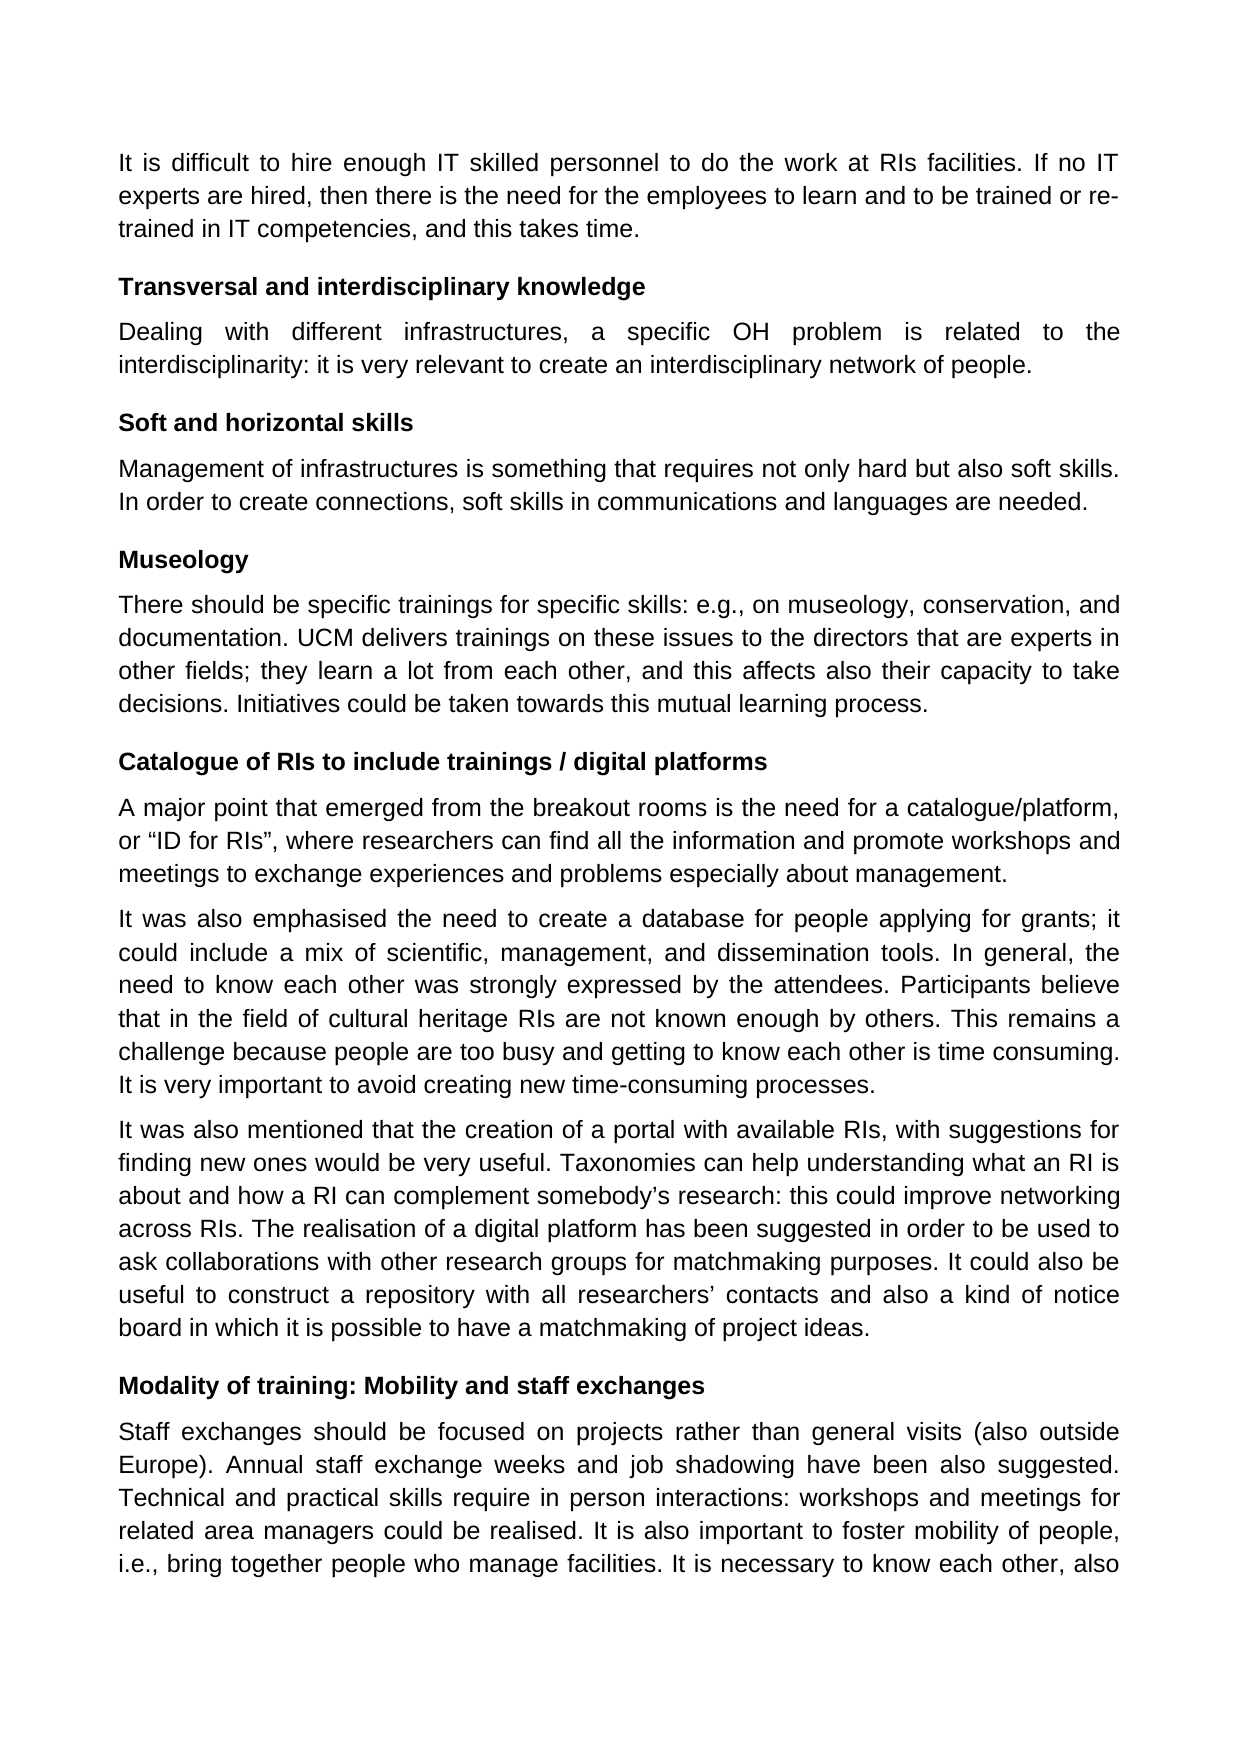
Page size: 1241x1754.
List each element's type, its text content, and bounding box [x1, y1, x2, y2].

text Soft and horizontal skills [118, 408, 1122, 437]
text There should be specific trainings for specific skills: e.g., on museology, conservation, and documentation. UCM delivers trainings on these issues to the directors that are experts in other fields; they learn a lot from each other, and this affects also their capacity to take decisions. Initiatives could be taken towards this mutual learning process. [118, 590, 1122, 718]
text Transversal and interdisciplinary knowledge [118, 272, 1122, 300]
text Museology [118, 545, 1122, 573]
text Staff exchanges should be focused on projects rather than general visits (also outside Europe). Annual staff exchange weeks and job shadowing have been also suggested. Technical and practical skills require in person interactions: workshops and meetings for related area managers could be realised. It is also important to foster mobility of people, i.e., bring together people who manage facilities. It is necessary to know each other, also [118, 1417, 1122, 1578]
text It was also emphasised the need to create a database for people applying for grants; it could include a mix of scientific, management, and dissemination tools. In general, the need to know each other was strongly expressed by the attendees. Participants believe that in the field of cultural heritage RIs are not known enough by others. This remains a challenge because people are too busy and getting to know each other is time consuming. It is very important to avoid creating new time-consuming processes. [118, 904, 1122, 1098]
text It is difficult to hire enough IT skilled personnel to do the work at RIs facilities. If no IT experts are hired, then there is the need for the employees to learn and to be trained or re-trained in IT competencies, and this takes time. [118, 148, 1122, 242]
text Dealing with different infrastructures, a specific OH problem is related to the interdisciplinarity: it is very relevant to create an interdisciplinary network of people. [118, 317, 1122, 379]
text It was also mentioned that the creation of a portal with available RIs, with suggestions for finding new ones would be very useful. Taxonomies can help understanding what an RI is about and how a RI can complement somebody’s research: this could improve networking across RIs. The realisation of a digital platform has been suggested in order to be used to ask collaborations with other research groups for matchmaking purposes. It could also be useful to construct a repository with all researchers’ contacts and also a kind of notice board in which it is possible to have a matchmaking of project ideas. [118, 1115, 1122, 1342]
text Modality of training: Mobility and staff exchanges [118, 1371, 1122, 1400]
text Management of infrastructures is something that requires not only hard but also soft skills. In order to create connections, soft skills in communications and languages are needed. [118, 454, 1122, 516]
text Catalogue of RIs to include trainings / digital platforms [118, 747, 1122, 776]
text A major point that emerged from the breakout rooms is the need for a catalogue/platform, or “ID for RIs”, where researchers can find all the information and promote workshops and meetings to exchange experiences and problems especially about management. [118, 793, 1122, 888]
